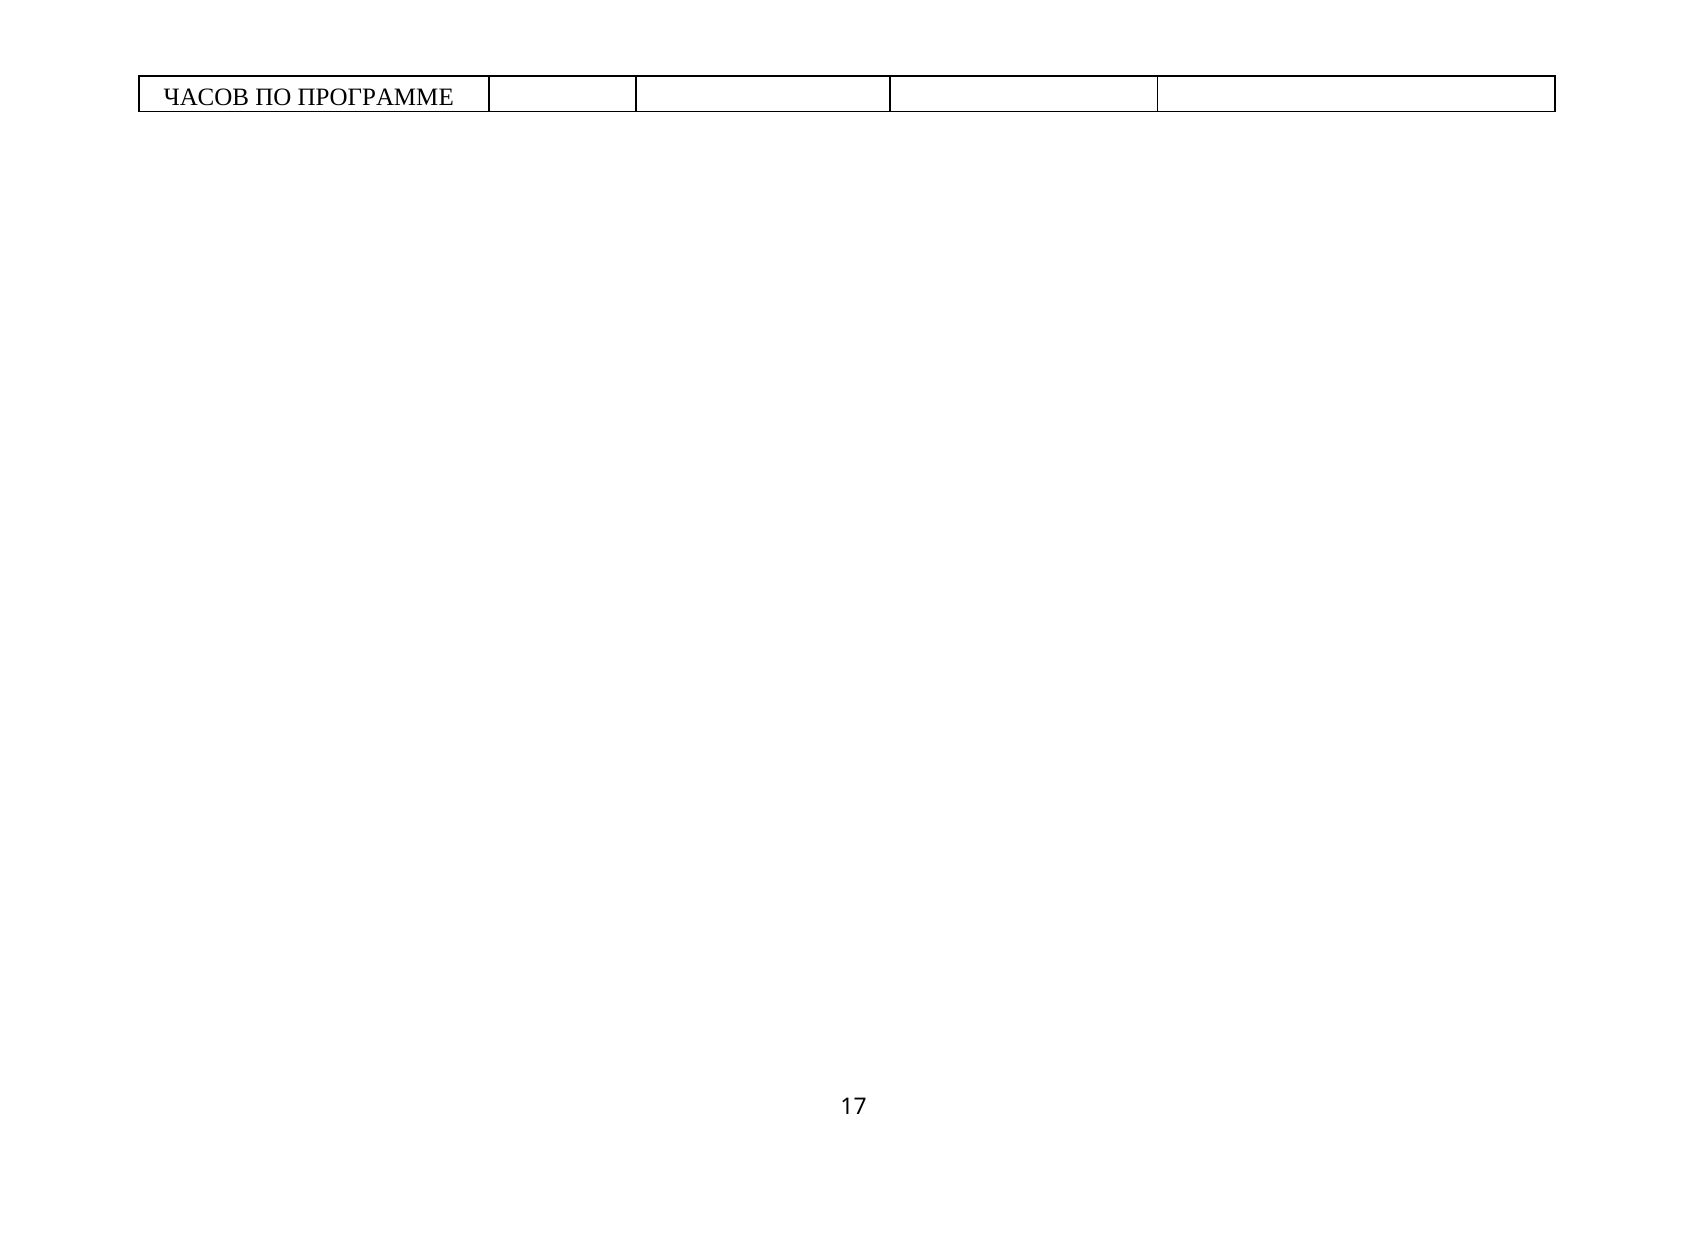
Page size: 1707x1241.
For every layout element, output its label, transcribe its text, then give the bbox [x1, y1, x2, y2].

table_cell [891, 77, 1157, 111]
table_cell [637, 77, 889, 111]
table_cell ЧАСОВ ПО ПРОГРАММЕ [140, 77, 488, 111]
table_cell [1158, 77, 1554, 111]
table_cell [490, 77, 635, 111]
